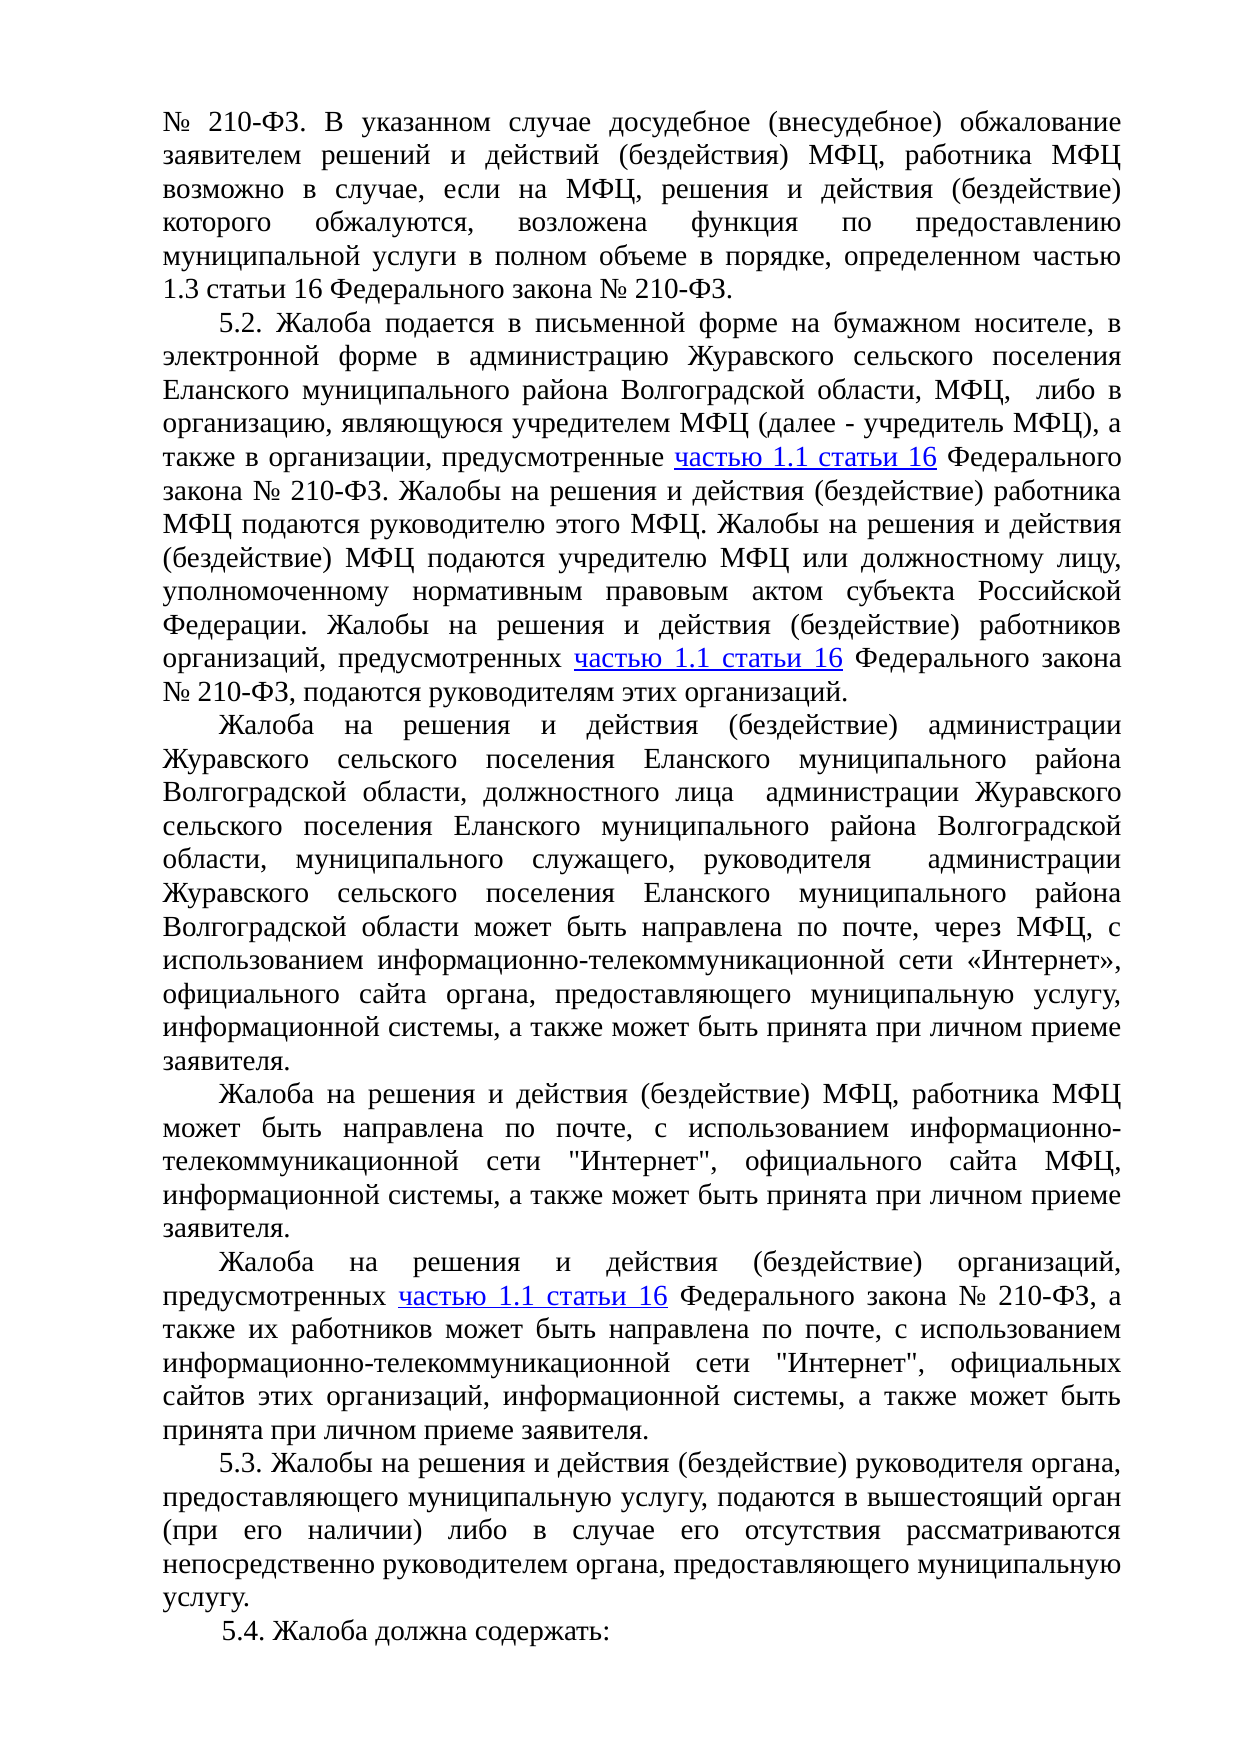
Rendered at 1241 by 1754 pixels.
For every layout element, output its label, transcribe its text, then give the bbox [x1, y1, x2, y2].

text 5.3. Жалобы на решения и действия (бездействие) руководителя органа, предоставляющего муниципальную услугу, подаются в вышестоящий орган (при его наличии) либо в случае его отсутствия рассматриваются непосредственно руководителем органа, предоставляющего муниципальную услугу. [162, 1445, 1122, 1613]
text 5.4. Жалоба должна содержать: [162, 1613, 1122, 1647]
text Жалоба на решения и действия (бездействие) организаций, предусмотренных частью 1.1 статьи 16 Федерального закона № 210-ФЗ, а также их работников может быть направлена по почте, с использованием информационно-телекоммуникационной сети "Интернет", официальных сайтов этих организаций, информационной системы, а также может быть принята при личном приеме заявителя. [162, 1244, 1122, 1445]
text № 210-ФЗ. В указанном случае досудебное (внесудебное) обжалование заявителем решений и действий (бездействия) МФЦ, работника МФЦ возможно в случае, если на МФЦ, решения и действия (бездействие) которого обжалуются, возложена функция по предоставлению муниципальной услуги в полном объеме в порядке, определенном частью 1.3 статьи 16 Федерального закона № 210-ФЗ. [162, 104, 1122, 305]
text 5.2. Жалоба подается в письменной форме на бумажном носителе, в электронной форме в администрацию Журавского сельского поселения Еланского муниципального района Волгоградской области, МФЦ, либо в организацию, являющуюся учредителем МФЦ (далее - учредитель МФЦ), а также в организации, предусмотренные частью 1.1 статьи 16 Федерального закона № 210-ФЗ. Жалобы на решения и действия (бездействие) работника МФЦ подаются руководителю этого МФЦ. Жалобы на решения и действия (бездействие) МФЦ подаются учредителю МФЦ или должностному лицу, уполномоченному нормативным правовым актом субъекта Российской Федерации. Жалобы на решения и действия (бездействие) работников организаций, предусмотренных частью 1.1 статьи 16 Федерального закона № 210-ФЗ, подаются руководителям этих организаций. [162, 305, 1122, 707]
text Жалоба на решения и действия (бездействие) администрации Журавского сельского поселения Еланского муниципального района Волгоградской области, должностного лица администрации Журавского сельского поселения Еланского муниципального района Волгоградской области, муниципального служащего, руководителя администрации Журавского сельского поселения Еланского муниципального района Волгоградской области может быть направлена по почте, через МФЦ, с использованием информационно-телекоммуникационной сети «Интернет», официального сайта органа, предоставляющего муниципальную услугу, информационной системы, а также может быть принята при личном приеме заявителя. [162, 707, 1122, 1076]
text Жалоба на решения и действия (бездействие) МФЦ, работника МФЦ может быть направлена по почте, с использованием информационно-телекоммуникационной сети "Интернет", официального сайта МФЦ, информационной системы, а также может быть принята при личном приеме заявителя. [162, 1076, 1122, 1244]
